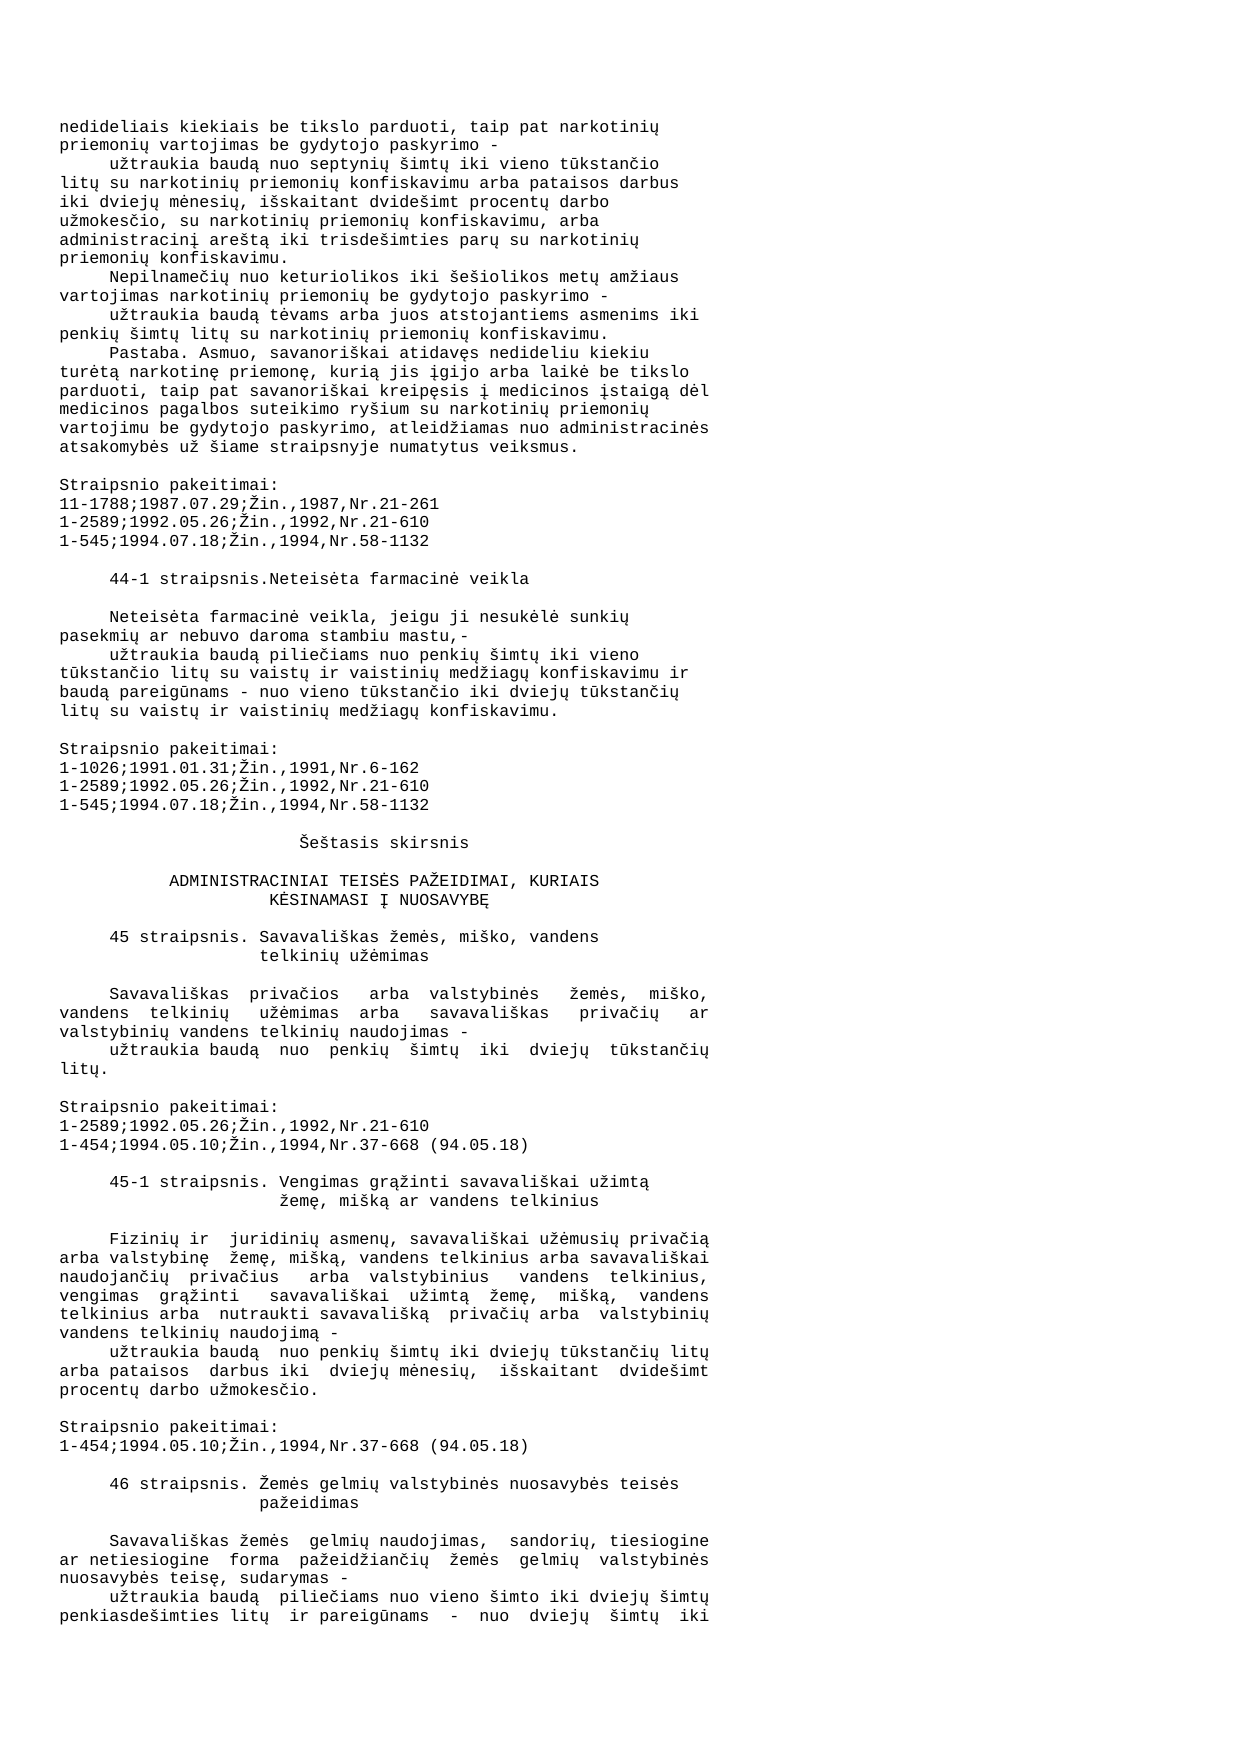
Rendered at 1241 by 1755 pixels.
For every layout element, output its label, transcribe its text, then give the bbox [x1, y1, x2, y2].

text užmokesčio, su narkotinių priemonių konfiskavimu, arba [59, 212, 1122, 231]
text priemonių konfiskavimu. [59, 250, 1122, 269]
text arba pataisos darbus iki dviejų mėnesių, išskaitant dvidešimt [59, 1362, 1122, 1381]
text užtraukia baudą nuo septynių šimtų iki vieno tūkstančio [59, 156, 1122, 175]
text užtraukia baudą piliečiams nuo penkių šimtų iki vieno [59, 646, 1122, 665]
text tūkstančio litų su vaistų ir vaistinių medžiagų konfiskavimu ir [59, 665, 1122, 684]
text ar netiesiogine forma pažeidžiančių žemės gelmių valstybinės [59, 1551, 1122, 1570]
text Šeštasis skirsnis [59, 834, 1122, 853]
text Savavališkas privačios arba valstybinės žemės, miško, [59, 985, 1122, 1004]
text vartojimas narkotinių priemonių be gydytojo paskyrimo - [59, 288, 1122, 307]
text 1-2589;1992.05.26;Žin.,1992,Nr.21-610 [59, 514, 1122, 533]
text užtraukia baudą piliečiams nuo vieno šimto iki dviejų šimtų [59, 1589, 1122, 1608]
text penkiasdešimties litų ir pareigūnams - nuo dviejų šimtų iki [59, 1608, 1122, 1626]
text 1-2589;1992.05.26;Žin.,1992,Nr.21-610 [59, 1117, 1122, 1136]
text Straipsnio pakeitimai: [59, 1419, 1122, 1438]
text žemę, mišką ar vandens telkinius [59, 1193, 1122, 1212]
text arba valstybinę žemę, mišką, vandens telkinius arba savavališkai [59, 1249, 1122, 1268]
text Straipsnio pakeitimai: [59, 1098, 1122, 1117]
text užtraukia baudą nuo penkių šimtų iki dviejų tūkstančių litų [59, 1344, 1122, 1362]
text vartojimu be gydytojo paskyrimo, atleidžiamas nuo administracinės [59, 420, 1122, 439]
text 11-1788;1987.07.29;Žin.,1987,Nr.21-261 [59, 495, 1122, 514]
text užtraukia baudą nuo penkių šimtų iki dviejų tūkstančių [59, 1042, 1122, 1061]
text ADMINISTRACINIAI TEISĖS PAŽEIDIMAI, KURIAIS [59, 872, 1122, 891]
text iki dviejų mėnesių, išskaitant dvidešimt procentų darbo [59, 193, 1122, 212]
text penkių šimtų litų su narkotinių priemonių konfiskavimu. [59, 326, 1122, 344]
text priemonių vartojimas be gydytojo paskyrimo - [59, 137, 1122, 156]
text administracinį areštą iki trisdešimties parų su narkotinių [59, 231, 1122, 250]
text 1-1026;1991.01.31;Žin.,1991,Nr.6-162 [59, 759, 1122, 778]
text Fizinių ir juridinių asmenų, savavališkai užėmusių privačią [59, 1231, 1122, 1249]
text 45-1 straipsnis. Vengimas grąžinti savavališkai užimtą [59, 1174, 1122, 1193]
text pažeidimas [59, 1494, 1122, 1513]
text litų su vaistų ir vaistinių medžiagų konfiskavimu. [59, 703, 1122, 721]
text nedideliais kiekiais be tikslo parduoti, taip pat narkotinių [59, 118, 1122, 137]
text KĖSINAMASI Į NUOSAVYBĘ [59, 891, 1122, 910]
text valstybinių vandens telkinių naudojimas - [59, 1023, 1122, 1042]
text telkinius arba nutraukti savavališką privačių arba valstybinių [59, 1306, 1122, 1325]
text nuosavybės teisę, sudarymas - [59, 1570, 1122, 1589]
text litų. [59, 1061, 1122, 1080]
text 44-1 straipsnis.Neteisėta farmacinė veikla [59, 571, 1122, 589]
text naudojančių privačius arba valstybinius vandens telkinius, [59, 1268, 1122, 1287]
text procentų darbo užmokesčio. [59, 1381, 1122, 1400]
text Nepilnamečių nuo keturiolikos iki šešiolikos metų amžiaus [59, 269, 1122, 288]
text litų su narkotinių priemonių konfiskavimu arba pataisos darbus [59, 175, 1122, 193]
text Pastaba. Asmuo, savanoriškai atidavęs nedideliu kiekiu [59, 344, 1122, 363]
text Savavališkas žemės gelmių naudojimas, sandorių, tiesiogine [59, 1532, 1122, 1551]
text 46 straipsnis. Žemės gelmių valstybinės nuosavybės teisės [59, 1476, 1122, 1494]
text 1-454;1994.05.10;Žin.,1994,Nr.37-668 (94.05.18) [59, 1438, 1122, 1457]
text telkinių užėmimas [59, 948, 1122, 967]
text pasekmių ar nebuvo daroma stambiu mastu,- [59, 627, 1122, 646]
text baudą pareigūnams - nuo vieno tūkstančio iki dviejų tūkstančių [59, 684, 1122, 703]
text 1-454;1994.05.10;Žin.,1994,Nr.37-668 (94.05.18) [59, 1136, 1122, 1155]
text Neteisėta farmacinė veikla, jeigu ji nesukėlė sunkių [59, 608, 1122, 627]
text 1-2589;1992.05.26;Žin.,1992,Nr.21-610 [59, 778, 1122, 797]
text vengimas grąžinti savavališkai užimtą žemę, mišką, vandens [59, 1287, 1122, 1306]
text 1-545;1994.07.18;Žin.,1994,Nr.58-1132 [59, 533, 1122, 552]
text užtraukia baudą tėvams arba juos atstojantiems asmenims iki [59, 307, 1122, 326]
text 45 straipsnis. Savavališkas žemės, miško, vandens [59, 929, 1122, 948]
text 1-545;1994.07.18;Žin.,1994,Nr.58-1132 [59, 797, 1122, 816]
text Straipsnio pakeitimai: [59, 740, 1122, 759]
text Straipsnio pakeitimai: [59, 476, 1122, 495]
text vandens telkinių užėmimas arba savavališkas privačių ar [59, 1004, 1122, 1023]
text parduoti, taip pat savanoriškai kreipęsis į medicinos įstaigą dėl [59, 382, 1122, 401]
text turėtą narkotinę priemonę, kurią jis įgijo arba laikė be tikslo [59, 363, 1122, 382]
text vandens telkinių naudojimą - [59, 1325, 1122, 1344]
text medicinos pagalbos suteikimo ryšium su narkotinių priemonių [59, 401, 1122, 420]
text atsakomybės už šiame straipsnyje numatytus veiksmus. [59, 439, 1122, 457]
